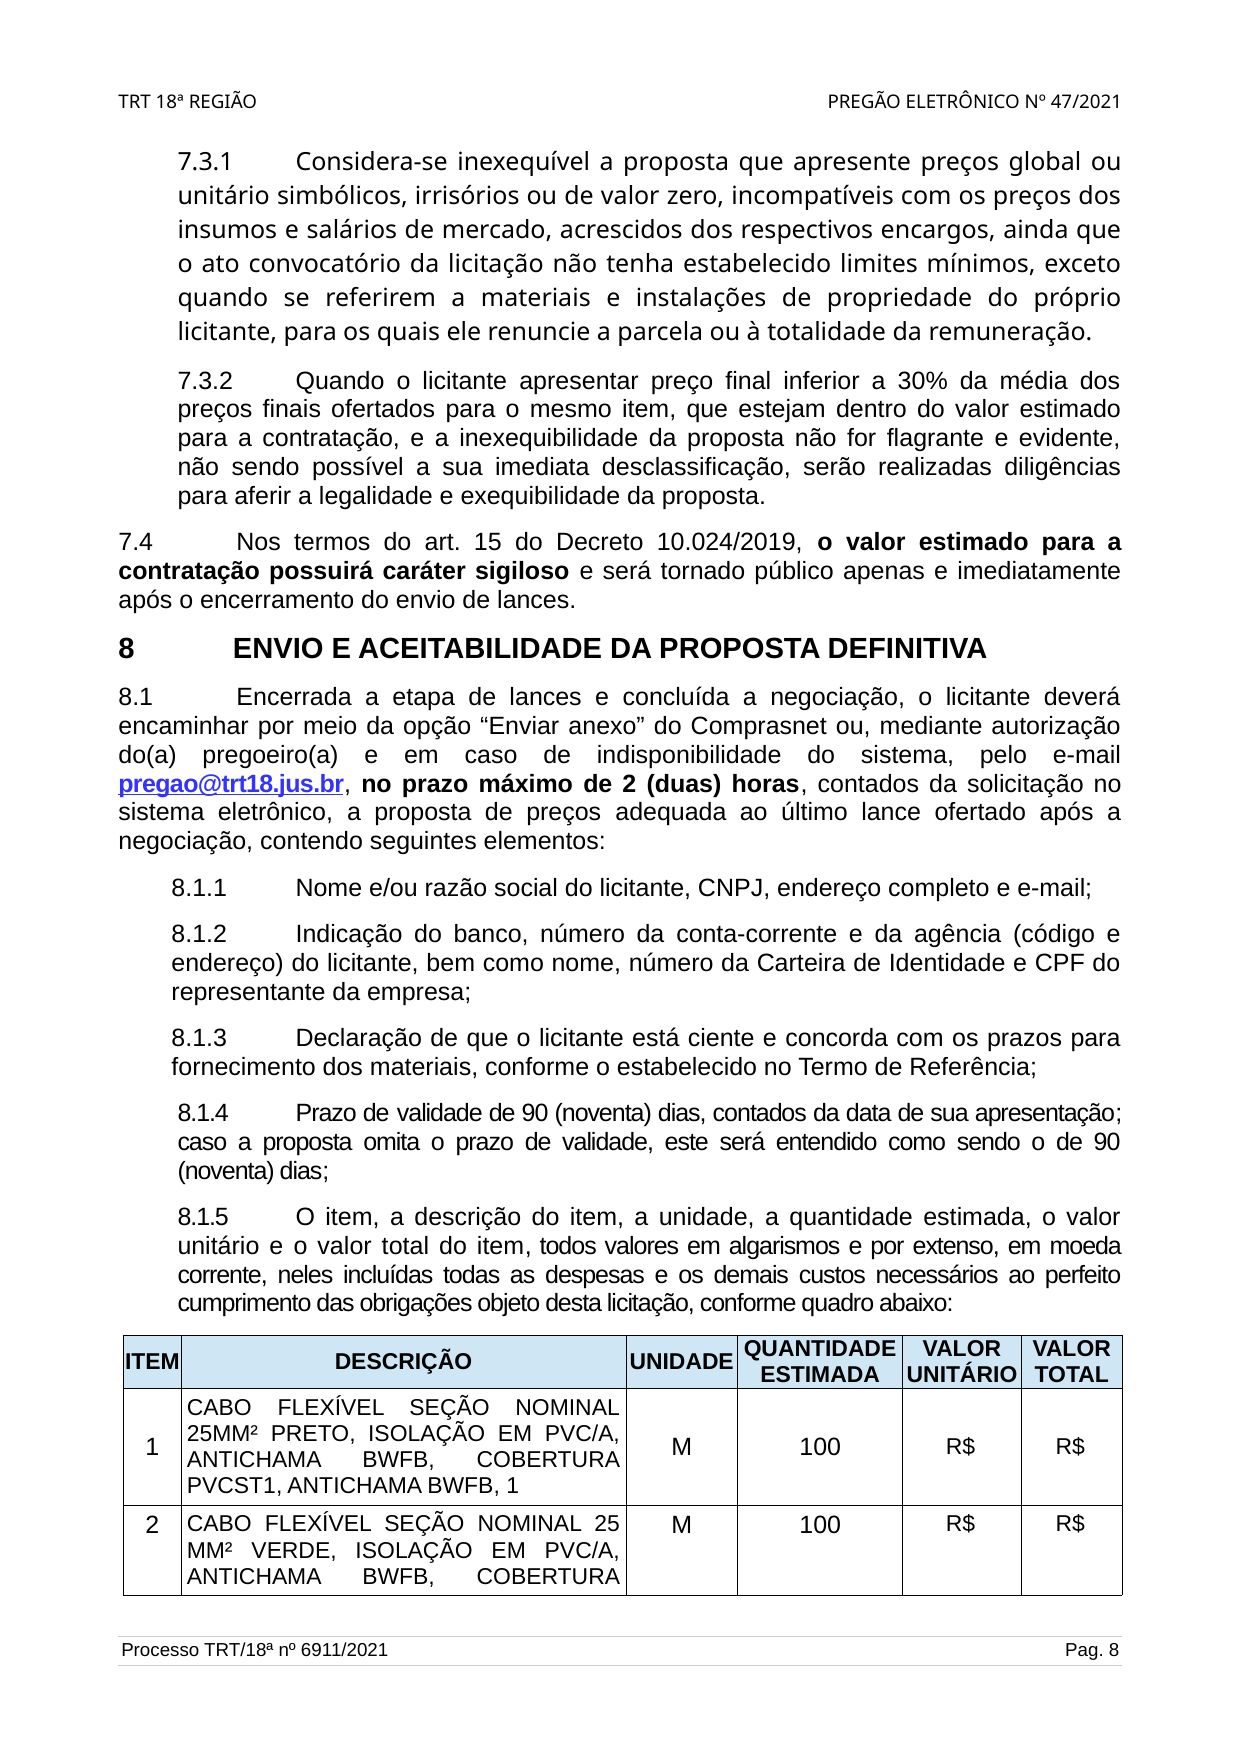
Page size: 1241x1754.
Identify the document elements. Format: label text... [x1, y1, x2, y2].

text 8.1.3 Declaração de que o licitante está ciente e concorda com os prazos para fornecimento dos materiais, conforme o estabelecido no Termo de Referência; [171, 1023, 1122, 1080]
text 8.1.2 Indicação do banco, número da conta-corrente e da agência (código e endereço) do licitante, bem como nome, número da Carteira de Identidade e CPF do representante da empresa; [171, 919, 1122, 1005]
table_cell CABO FLEXÍVEL SEÇÃO NOMINAL 25MM² PRETO, ISOLAÇÃO EM PVC/A, ANTICHAMA BWFB, COBERTURA PVCST1, ANTICHAMA BWFB, 1 [182, 1389, 626, 1504]
table_cell 2 [124, 1506, 181, 1595]
table_cell 1 [124, 1389, 181, 1504]
table_header UNIDADE [627, 1336, 737, 1388]
text 8.1.1 Nome e/ou razão social do licitante, CNPJ, endereço completo e e-mail; [171, 872, 1122, 901]
text 7.3.2 Quando o licitante apresentar preço final inferior a 30% da média dos preços finais ofertados para o mesmo item, que estejam dentro do valor estimado para a contratação, e a inexequibilidade da proposta não for flagrante e evidente, não sendo possível a sua imediata desclassificação, serão realizadas diligências para aferir a legalidade e exequibilidade da proposta. [177, 366, 1122, 509]
table_header QUANTIDADE ESTIMADA [738, 1336, 902, 1388]
table_cell R$ [903, 1389, 1021, 1504]
table_header DESCRIÇÃO [182, 1336, 626, 1388]
table_header VALOR UNITÁRIO [903, 1336, 1021, 1388]
table_cell M [627, 1506, 737, 1595]
table_header VALOR TOTAL [1022, 1336, 1122, 1388]
text 7.4 Nos termos do art. 15 do Decreto 10.024/2019, o valor estimado para a contratação possuirá caráter sigiloso e será tornado público apenas e imediatamente após o encerramento do envio de lances. [118, 527, 1122, 613]
table_cell M [627, 1389, 737, 1504]
text 8 ENVIO E ACEITABILIDADE DA PROPOSTA DEFINITIVA [118, 631, 1122, 664]
table_header ITEM [124, 1336, 181, 1388]
table_cell 100 [738, 1389, 902, 1504]
text 8.1 Encerrada a etapa de lances e concluída a negociação, o licitante deverá encaminhar por meio da opção “Enviar anexo” do Comprasnet ou, mediante autorização do(a) pregoeiro(a) e em caso de indisponibilidade do sistema, pelo e-mail pregao@trt18.jus.br, no prazo máximo de 2 (duas) horas, contados da solicitação no sistema eletrônico, a proposta de preços adequada ao último lance ofertado após a negociação, contendo seguintes elementos: [118, 682, 1122, 855]
text 7.3.1 Considera-se inexequível a proposta que apresente preços global ou unitário simbólicos, irrisórios ou de valor zero, incompatíveis com os preços dos insumos e salários de mercado, acrescidos dos respectivos encargos, ainda que o ato convocatório da licitação não tenha estabelecido limites mínimos, exceto quando se referirem a materiais e instalações de propriedade do próprio licitante, para os quais ele renuncie a parcela ou à totalidade da remuneração. [177, 143, 1122, 348]
table_cell R$ [1022, 1389, 1122, 1504]
table_cell R$ [1022, 1506, 1122, 1595]
table_cell CABO FLEXÍVEL SEÇÃO NOMINAL 25 MM² VERDE, ISOLAÇÃO EM PVC/A, ANTICHAMA BWFB, COBERTURA [182, 1506, 626, 1595]
list 8.1.5 O item, a descrição do item, a unidade, a quantidade estimada, o valor unitário e o valor total do item, todos valores em algarismos e por extenso, em moeda corrente, neles incluídas todas as despesas e os demais custos necessários ao perfeito cumprimento das obrigações objeto desta licitação, conforme quadro abaixo: [177, 1202, 1122, 1317]
table_cell R$ [903, 1506, 1021, 1595]
table_cell 100 [738, 1506, 902, 1595]
list 8.1.4 Prazo de validade de 90 (noventa) dias, contados da data de sua apresentação; caso a proposta omita o prazo de validade, este será entendido como sendo o de 90 (noventa) dias; [177, 1098, 1122, 1184]
